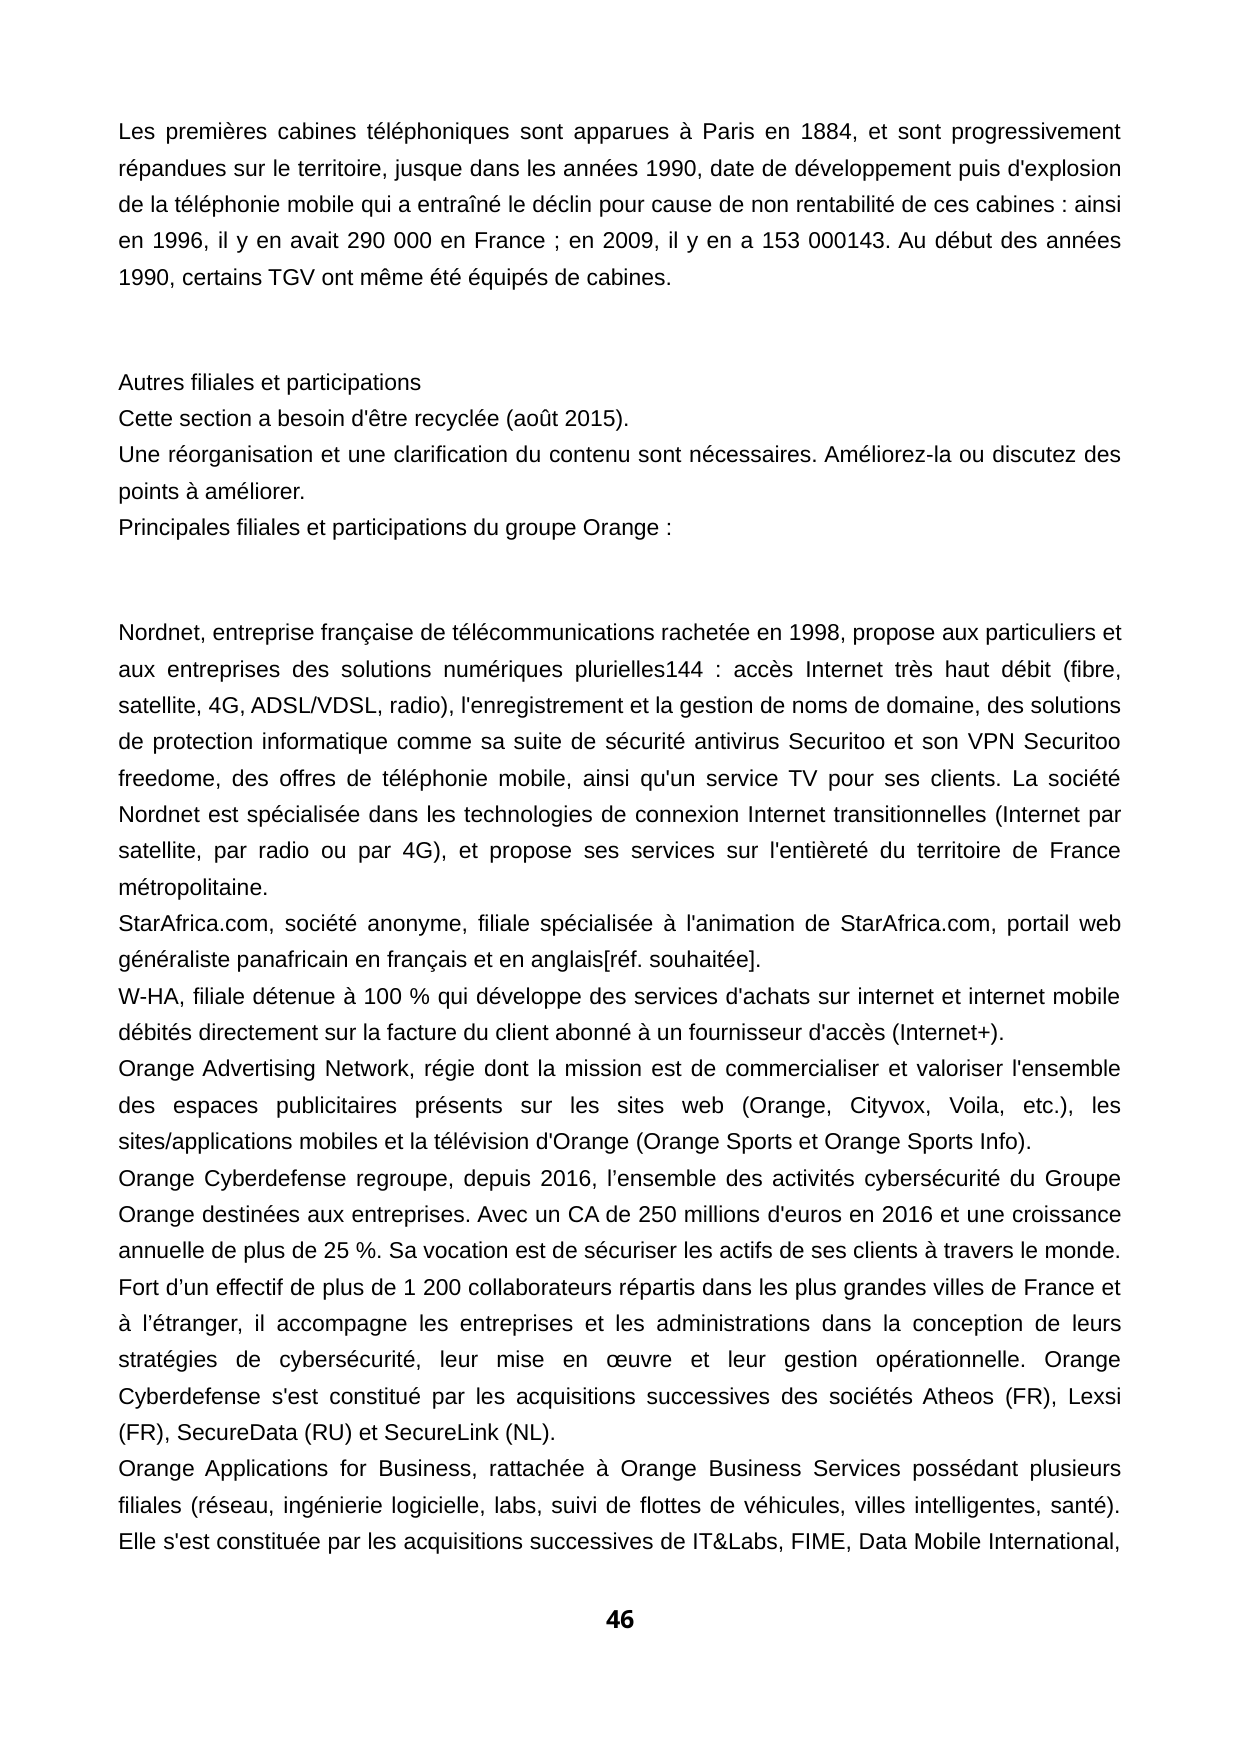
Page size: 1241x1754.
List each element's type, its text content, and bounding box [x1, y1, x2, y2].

text Nordnet, entreprise française de télécommunications rachetée en 1998, propose aux particuliers et aux entreprises des solutions numériques plurielles144 : accès Internet très haut débit (fibre, satellite, 4G, ADSL/VDSL, radio), l'enregistrement et la gestion de noms de domaine, des solutions de protection informatique comme sa suite de sécurité antivirus Securitoo et son VPN Securitoo freedome, des offres de téléphonie mobile, ainsi qu'un service TV pour ses clients. La société Nordnet est spécialisée dans les technologies de connexion Internet transitionnelles (Internet par satellite, par radio ou par 4G), et propose ses services sur l'entièreté du territoire de France métropolitaine. [118, 619, 1122, 900]
text W-HA, filiale détenue à 100 % qui développe des services d'achats sur internet et internet mobile débités directement sur la facture du client abonné à un fournisseur d'accès (Internet+). [118, 983, 1122, 1045]
text Orange Advertising Network, régie dont la mission est de commercialiser et valoriser l'ensemble des espaces publicitaires présents sur les sites web (Orange, Cityvox, Voila, etc.), les sites/applications mobiles et la télévision d'Orange (Orange Sports et Orange Sports Info). [118, 1055, 1122, 1154]
text StarAfrica.com, société anonyme, filiale spécialisée à l'animation de StarAfrica.com, portail web généraliste panafricain en français et en anglais[réf. souhaitée]. [118, 910, 1122, 973]
text Une réorganisation et une clarification du contenu sont nécessaires. Améliorez-la ou discutez des points à améliorer. [118, 441, 1122, 504]
text Autres filiales et participations [118, 369, 1122, 395]
text Orange Cyberdefense regroupe, depuis 2016, l’ensemble des activités cybersécurité du Groupe Orange destinées aux entreprises. Avec un CA de 250 millions d'euros en 2016 et une croissance annuelle de plus de 25 %. Sa vocation est de sécuriser les actifs de ses clients à travers le monde. Fort d’un effectif de plus de 1 200 collaborateurs répartis dans les plus grandes villes de France et à l’étranger, il accompagne les entreprises et les administrations dans la conception de leurs stratégies de cybersécurité, leur mise en œuvre et leur gestion opérationnelle. Orange Cyberdefense s'est constitué par les acquisitions successives des sociétés Atheos (FR), Lexsi (FR), SecureData (RU) et SecureLink (NL). [118, 1164, 1122, 1445]
text Principales filiales et participations du groupe Orange : [118, 514, 1122, 540]
text Cette section a besoin d'être recyclée (août 2015). [118, 405, 1122, 431]
text Orange Applications for Business, rattachée à Orange Business Services possédant plusieurs filiales (réseau, ingénierie logicielle, labs, suivi de flottes de véhicules, villes intelligentes, santé). Elle s'est constituée par les acquisitions successives de IT&Labs, FIME, Data Mobile International, [118, 1455, 1122, 1554]
text Les premières cabines téléphoniques sont apparues à Paris en 1884, et sont progressivement répandues sur le territoire, jusque dans les années 1990, date de développement puis d'explosion de la téléphonie mobile qui a entraîné le déclin pour cause de non rentabilité de ces cabines : ainsi en 1996, il y en avait 290 000 en France ; en 2009, il y en a 153 000143. Au début des années 1990, certains TGV ont même été équipés de cabines. [118, 118, 1122, 290]
